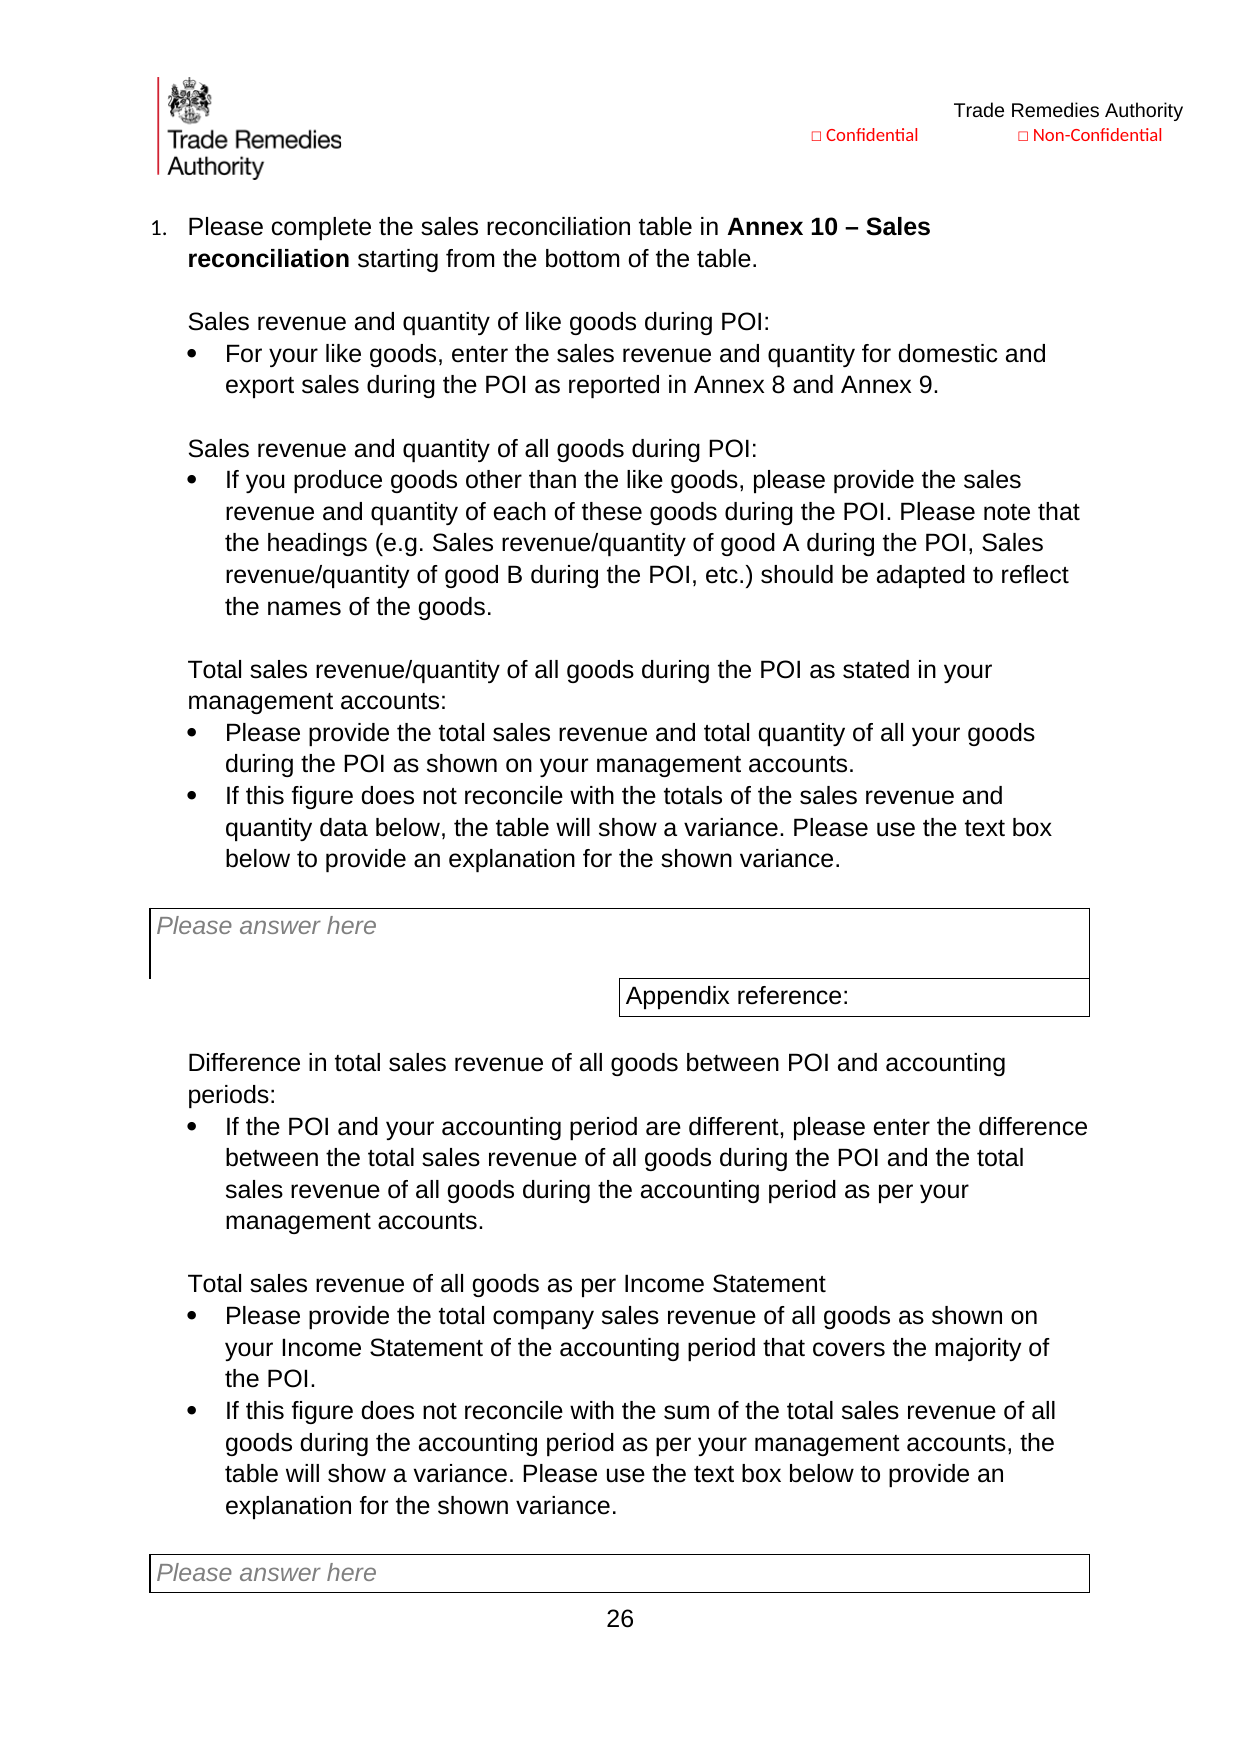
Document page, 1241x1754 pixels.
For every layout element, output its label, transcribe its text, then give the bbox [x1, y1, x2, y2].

list Please provide the total sales revenue and total quantity of all your goods during the POI as shown on your management accounts. [187, 718, 1090, 778]
list For your like goods, enter the sales revenue and quantity for domestic and export sales during the POI as reported in Annex 8 and Annex 9. [187, 339, 1090, 399]
list If this figure does not reconcile with the sum of the total sales revenue of all goods during the accounting period as per your management accounts, the table will show a variance. Please use the text box below to provide an explanation for the shown variance. [187, 1396, 1090, 1519]
text Total sales revenue of all goods as per Income Statement [187, 1269, 1090, 1298]
table_header Please answer here [151, 1555, 1089, 1592]
list If the POI and your accounting period are different, please enter the difference between the total sales revenue of all goods during the POI and the total sales revenue of all goods during the accounting period as per your management accounts. [187, 1112, 1090, 1235]
table_header Please answer here [151, 909, 1089, 977]
list Please complete the sales reconciliation table in Annex 10 – Sales reconciliation starting from the bottom of the table. [150, 212, 1090, 273]
list If you produce goods other than the like goods, please provide the sales revenue and quantity of each of these goods during the POI. Please note that the headings (e.g. Sales revenue/quantity of good A during the POI, Sales revenue/quantity of good B during the POI, etc.) should be adapted to reflect the names of the goods. [187, 465, 1090, 620]
list Please provide the total company sales revenue of all goods as shown on your Income Statement of the accounting period that covers the majority of the POI. [187, 1301, 1090, 1393]
text Difference in total sales revenue of all goods between POI and accounting periods: [187, 1048, 1090, 1109]
list If this figure does not reconcile with the totals of the sales revenue and quantity data below, the table will show a variance. Please use the text box below to provide an explanation for the shown variance. [187, 781, 1090, 873]
text Total sales revenue/quantity of all goods during the POI as stated in your management accounts: [187, 655, 1090, 715]
text Sales revenue and quantity of all goods during POI: [187, 434, 1090, 462]
table_cell Appendix reference: [620, 979, 1089, 1016]
text Sales revenue and quantity of like goods during POI: [187, 307, 1090, 336]
table_cell [150, 979, 619, 1016]
